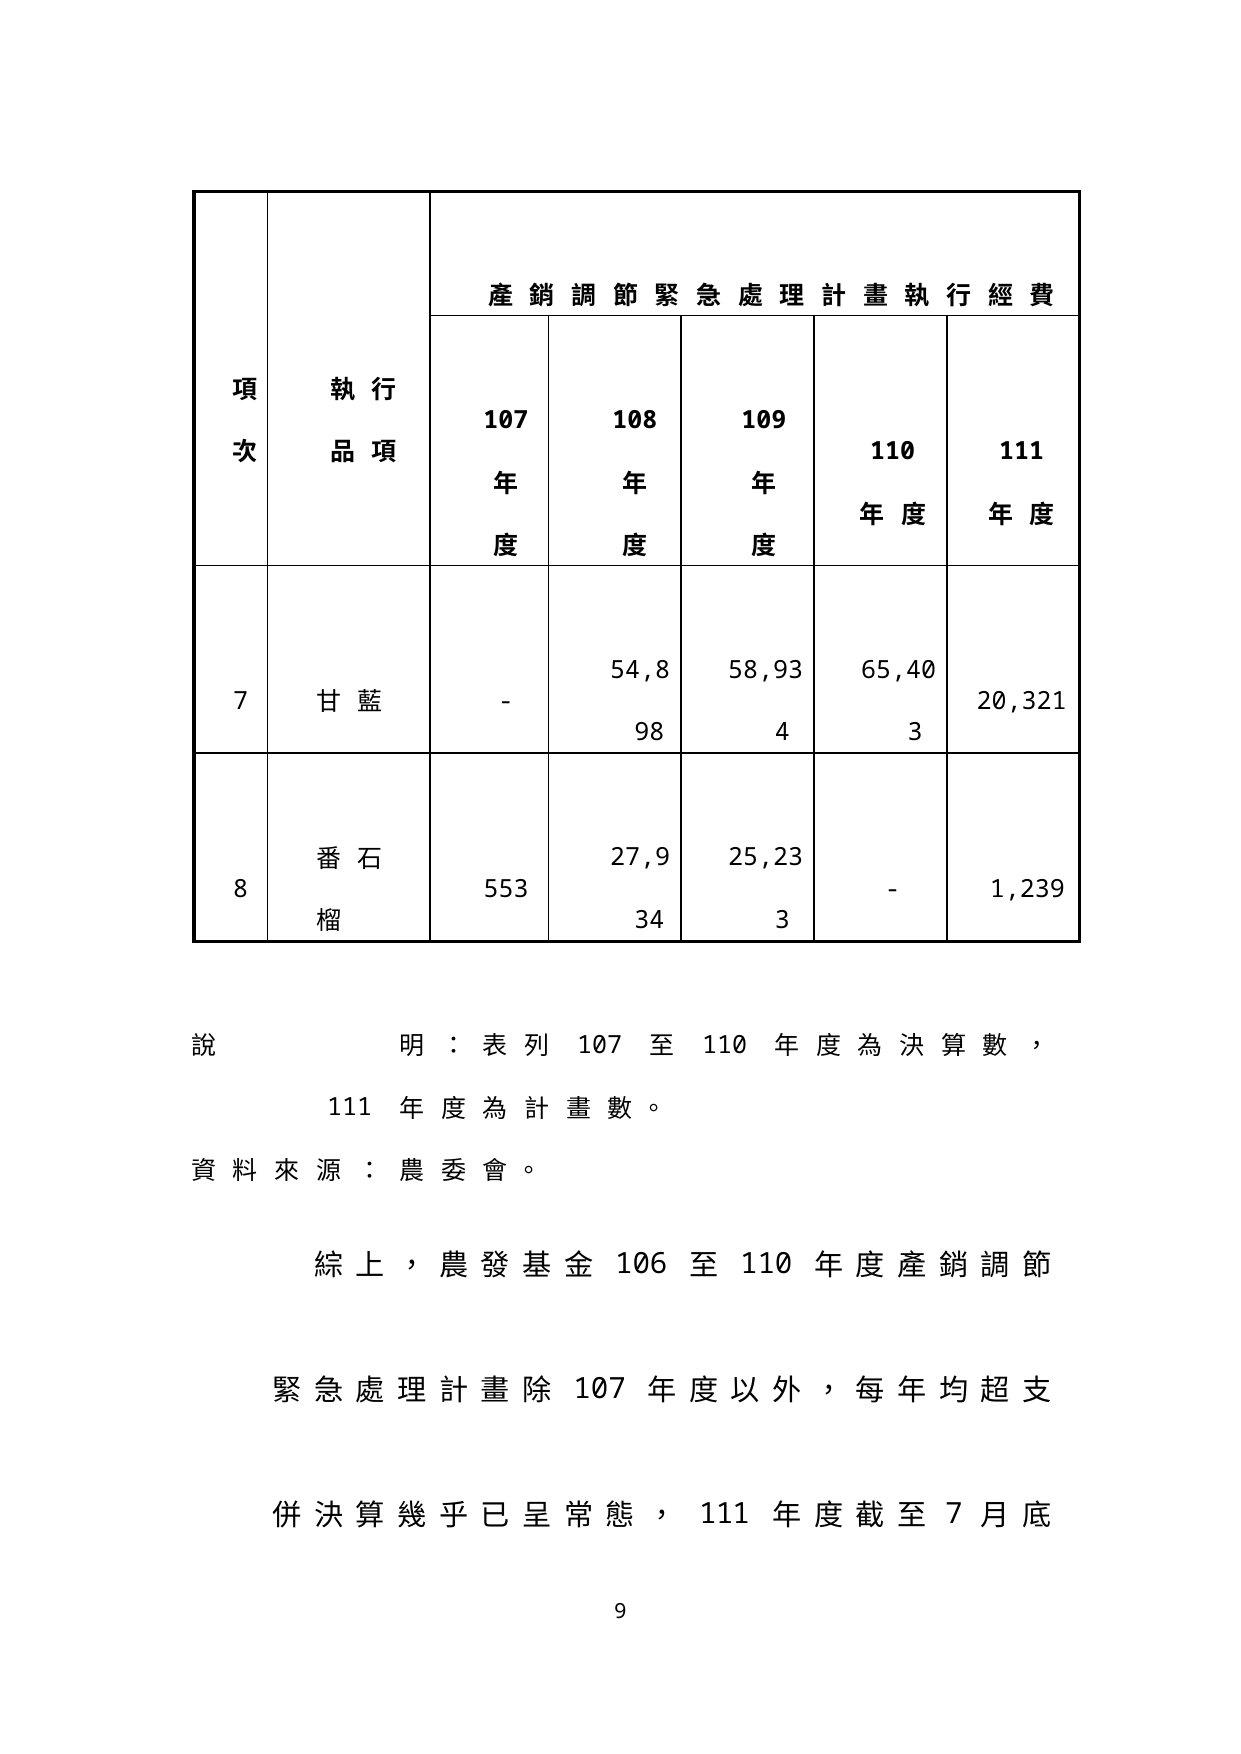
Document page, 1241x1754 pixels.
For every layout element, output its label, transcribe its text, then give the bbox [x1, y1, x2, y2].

table_cell 111年度 [948, 316, 1078, 564]
table_cell 20,321 [948, 566, 1078, 752]
table_cell 65,403 [815, 566, 946, 752]
text 說 明：表列107至110年度為決算數，111年度為計畫數。 [183, 1002, 1058, 1127]
table_header 執行品項 [268, 193, 429, 564]
text 資料來源：農委會。 [183, 1127, 1058, 1189]
table_header 產銷調節緊急處理計畫執行經費 [431, 193, 1078, 314]
table_cell 54,898 [549, 566, 680, 752]
table_cell 27,934 [549, 754, 680, 939]
table_cell 107年度 [431, 316, 548, 564]
table_cell 553 [431, 754, 548, 939]
table_cell 110年度 [815, 316, 946, 564]
table_cell 番石榴 [268, 754, 429, 939]
table_cell 7 [196, 566, 267, 752]
table_cell 58,934 [682, 566, 813, 752]
table_cell 甘藍 [268, 566, 429, 752]
table_cell - [815, 754, 946, 939]
table_cell 108年度 [549, 316, 680, 564]
table_header 項次 [196, 193, 267, 564]
table_cell 109年度 [682, 316, 813, 564]
table_cell 25,233 [682, 754, 813, 939]
text 綜上，農發基金106至110年度產銷調節緊急處理計畫除107年度以外，每年均超支併決算幾乎已呈常態，111年度截至7月底止，執行數已為全年預算數之1.6倍，而112年度預算數5億120萬4千元又較111年度增加逾5成，且產銷調節品項逐年增加，部分項目連年列入調節項目，調節計畫經費居高不下，為減輕產銷壓力及保障農民收益，允宜確實檢討產銷調節措施問題癥結，積極研謀改善。 [242, 1189, 1058, 1564]
table_cell 8 [196, 754, 267, 939]
table_cell - [431, 566, 548, 752]
table_cell 1,239 [948, 754, 1078, 939]
